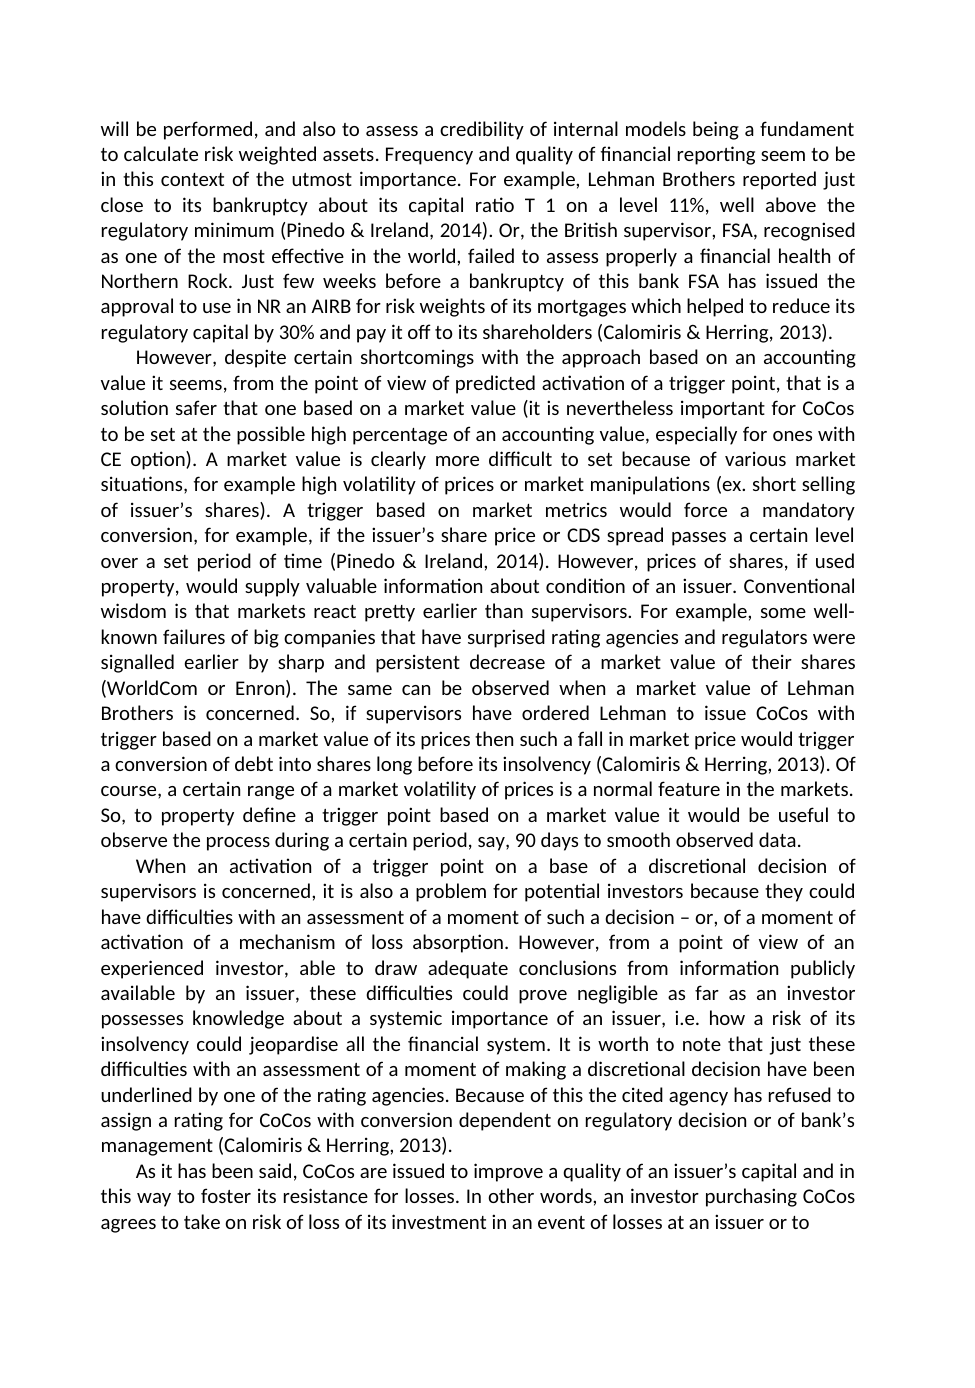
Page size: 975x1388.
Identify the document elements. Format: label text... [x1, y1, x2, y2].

text As it has been said, CoCos are issued to improve a quality of an issuer’s capital and in this way to foster its resistance for losses. In other words, an investor purchasing CoCos agrees to take on risk of loss of its investment in an event of losses at an issuer or to [100, 1158, 857, 1234]
text When an activation of a trigger point on a base of a discretional decision of supervisors is concerned, it is also a problem for potential investors because they could have difficulties with an assessment of a moment of such a decision – or, of a moment of activation of a mechanism of loss absorption. However, from a point of view of an experienced investor, able to draw adequate conclusions from information publicly available by an issuer, these difficulties could prove negligible as far as an investor possesses knowledge about a systemic importance of an issuer, i.e. how a risk of its insolvency could jeopardise all the financial system. It is worth to note that just these difficulties with an assessment of a moment of making a discretional decision have been underlined by one of the rating agencies. Because of this the cited agency has refused to assign a rating for CoCos with conversion dependent on regulatory decision or of bank’s management (Calomiris & Herring, 2013). [100, 853, 857, 1158]
text will be performed, and also to assess a credibility of internal models being a fundament to calculate risk weighted assets. Frequency and quality of financial reporting seem to be in this context of the utmost importance. For example, Lehman Brothers reported just close to its bankruptcy about its capital ratio T 1 on a level 11%, well above the regulatory minimum (Pinedo & Ireland, 2014). Or, the British supervisor, FSA, recognised as one of the most effective in the world, failed to assess properly a financial health of Northern Rock. Just few weeks before a bankruptcy of this bank FSA has issued the approval to use in NR an AIRB for risk weights of its mortgages which helped to reduce its regulatory capital by 30% and pay it off to its shareholders (Calomiris & Herring, 2013). [100, 116, 857, 344]
text However, despite certain shortcomings with the approach based on an accounting value it seems, from the point of view of predicted activation of a trigger point, that is a solution safer that one based on a market value (it is nevertheless important for CoCos to be set at the possible high percentage of an accounting value, especially for ones with CE option). A market value is clearly more difficult to set because of various market situations, for example high volatility of prices or market manipulations (ex. short selling of issuer’s shares). A trigger based on market metrics would force a mandatory conversion, for example, if the issuer’s share price or CDS spread passes a certain level over a set period of time (Pinedo & Ireland, 2014). However, prices of shares, if used property, would supply valuable information about condition of an issuer. Conventional wisdom is that markets react pretty earlier than supervisors. For example, some well- known failures of big companies that have surprised rating agencies and regulators were signalled earlier by sharp and persistent decrease of a market value of their shares (WorldCom or Enron). The same can be observed when a market value of Lehman Brothers is concerned. So, if supervisors have ordered Lehman to issue CoCos with trigger based on a market value of its prices then such a fall in market price would trigger a conversion of debt into shares long before its insolvency (Calomiris & Herring, 2013). Of course, a certain range of a market volatility of prices is a normal feature in the markets. So, to property define a trigger point based on a market value it would be useful to observe the process during a certain period, say, 90 days to smooth observed data. [100, 344, 857, 853]
